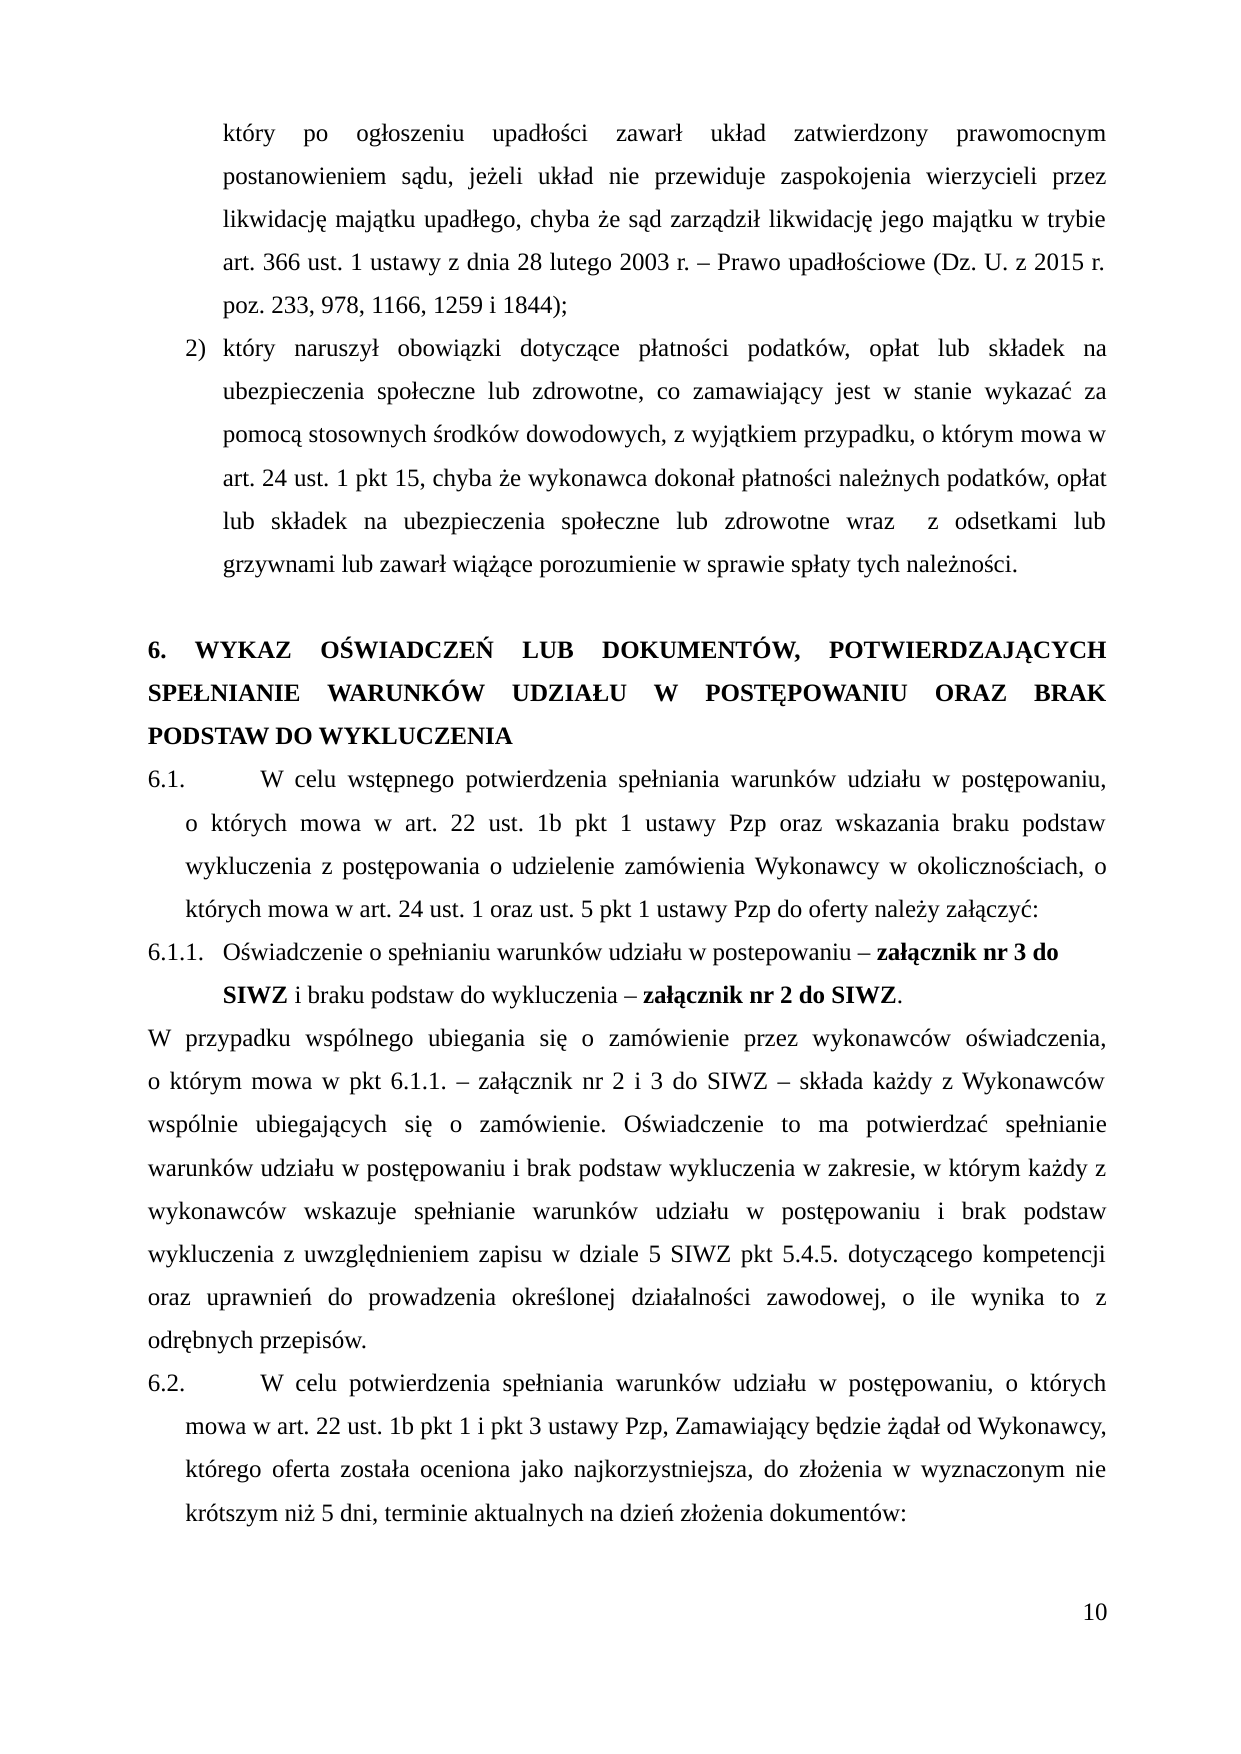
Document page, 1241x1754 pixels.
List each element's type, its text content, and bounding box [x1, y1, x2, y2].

list który naruszył obowiązki dotyczące płatności podatków, opłat lub składek na ubezpieczenia społeczne lub zdrowotne, co zamawiający jest w stanie wykazać za pomocą stosownych środków dowodowych, z wyjątkiem przypadku, o którym mowa w art. 24 ust. 1 pkt 15, chyba że wykonawca dokonał płatności należnych podatków, opłat lub składek na ubezpieczenia społeczne lub zdrowotne wraz z odsetkami lub grzywnami lub zawarł wiążące porozumienie w sprawie spłaty tych należności. [185, 333, 1107, 578]
text 6. WYKAZ OŚWIADCZEŃ LUB DOKUMENTÓW, POTWIERDZAJĄCYCH SPEŁNIANIE WARUNKÓW UDZIAŁU W POSTĘPOWANIU ORAZ BRAK PODSTAW DO WYKLUCZENIA [148, 635, 1107, 750]
list W celu potwierdzenia spełniania warunków udziału w postępowaniu, o których mowa w art. 22 ust. 1b pkt 1 i pkt 3 ustawy Pzp, Zamawiający będzie żądał od Wykonawcy, którego oferta została oceniona jako najkorzystniejsza, do złożenia w wyznaczonym nie krótszym niż 5 dni, terminie aktualnych na dzień złożenia dokumentów: [148, 1368, 1107, 1526]
list W celu wstępnego potwierdzenia spełniania warunków udziału w postępowaniu, o których mowa w art. 22 ust. 1b pkt 1 ustawy Pzp oraz wskazania braku podstaw wykluczenia z postępowania o udzielenie zamówienia Wykonawcy w okolicznościach, o których mowa w art. 24 ust. 1 oraz ust. 5 pkt 1 ustawy Pzp do oferty należy załączyć: [148, 764, 1107, 923]
list Oświadczenie o spełnianiu warunków udziału w postepowaniu – załącznik nr 3 do SIWZ i braku podstaw do wykluczenia – załącznik nr 2 do SIWZ. [148, 937, 1107, 1009]
text W przypadku wspólnego ubiegania się o zamówienie przez wykonawców oświadczenia, o którym mowa w pkt 6.1.1. – załącznik nr 2 i 3 do SIWZ – składa każdy z Wykonawców wspólnie ubiegających się o zamówienie. Oświadczenie to ma potwierdzać spełnianie warunków udziału w postępowaniu i brak podstaw wykluczenia w zakresie, w którym każdy z wykonawców wskazuje spełnianie warunków udziału w postępowaniu i brak podstaw wykluczenia z uwzględnieniem zapisu w dziale 5 SIWZ pkt 5.4.5. dotyczącego kompetencji oraz uprawnień do prowadzenia określonej działalności zawodowej, o ile wynika to z odrębnych przepisów. [148, 1023, 1107, 1354]
list który po ogłoszeniu upadłości zawarł układ zatwierdzony prawomocnym postanowieniem sądu, jeżeli układ nie przewiduje zaspokojenia wierzycieli przez likwidację majątku upadłego, chyba że sąd zarządził likwidację jego majątku w trybie art. 366 ust. 1 ustawy z dnia 28 lutego 2003 r. – Prawo upadłościowe (Dz. U. z 2015 r. poz. 233, 978, 1166, 1259 i 1844); [185, 118, 1107, 319]
